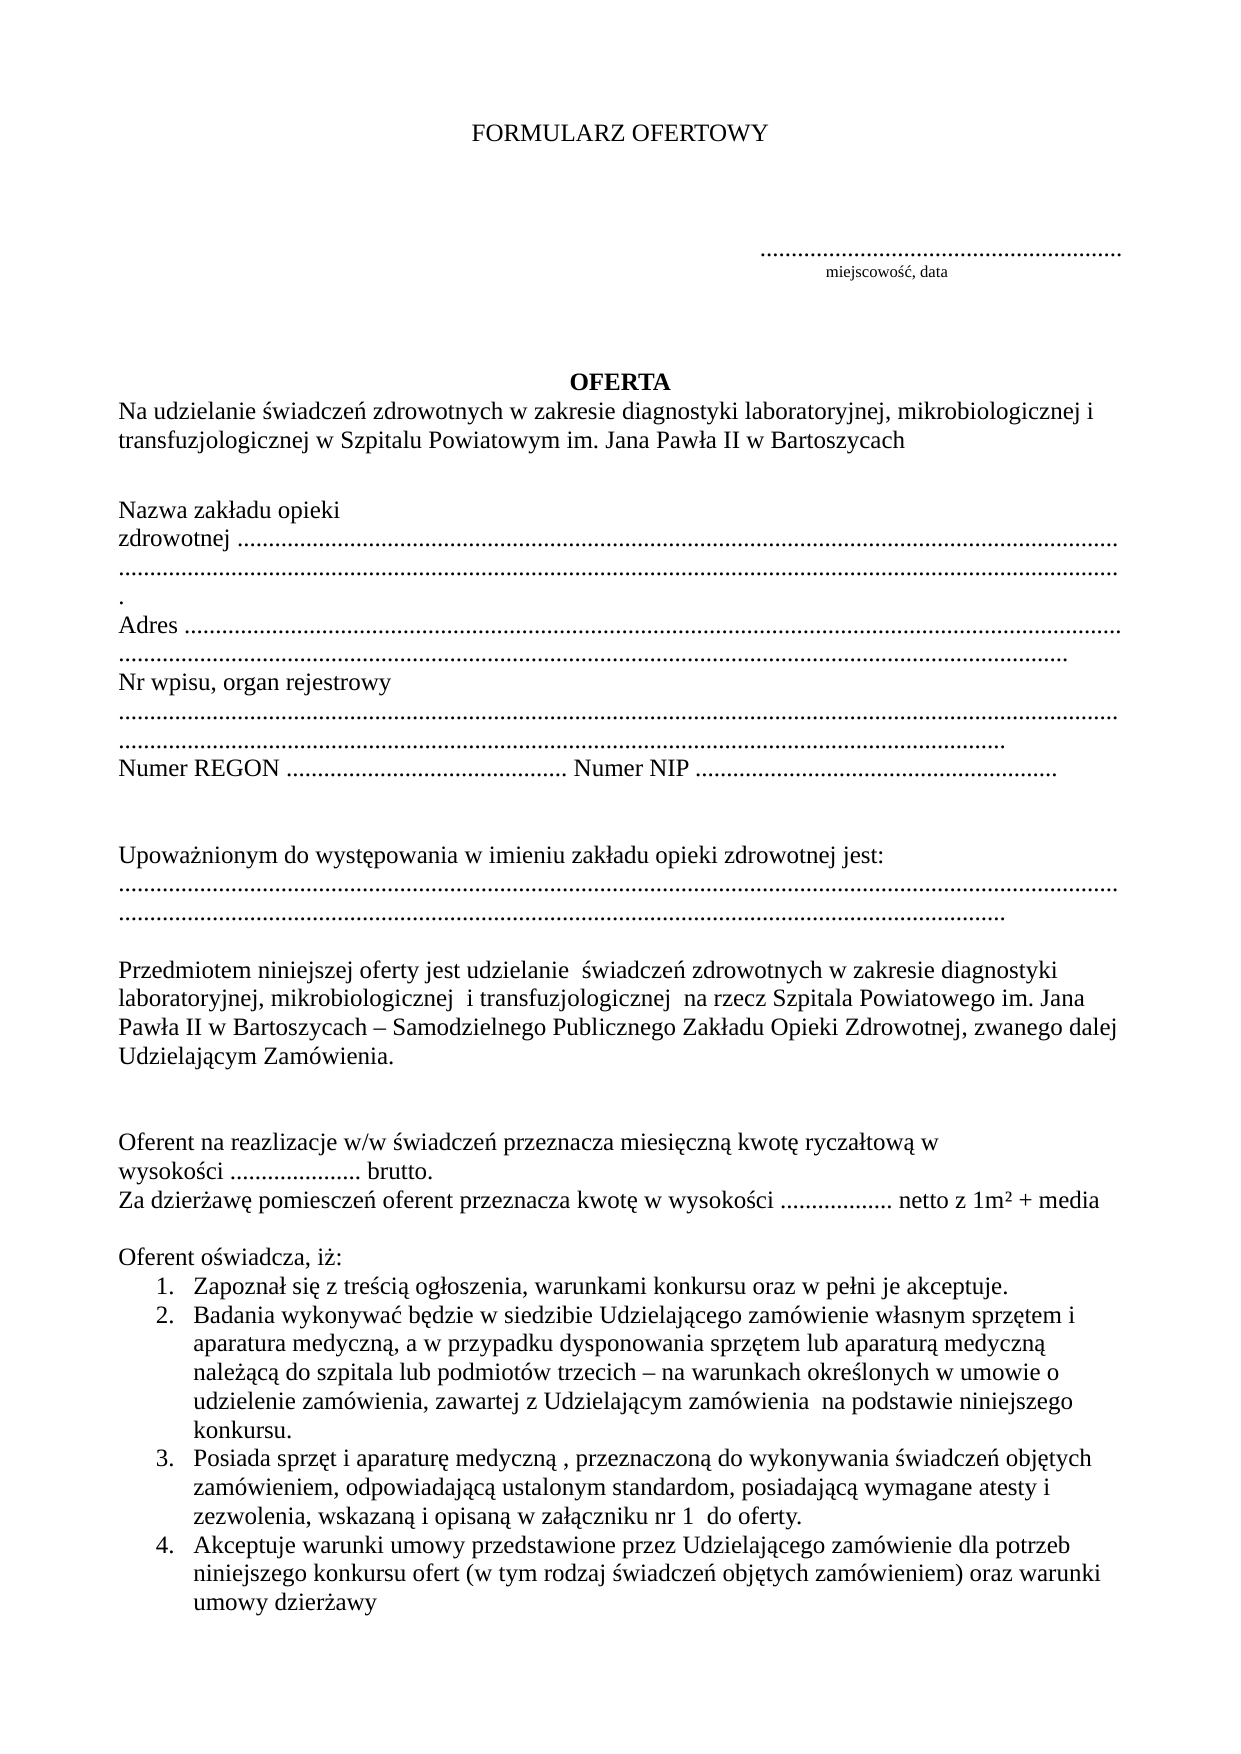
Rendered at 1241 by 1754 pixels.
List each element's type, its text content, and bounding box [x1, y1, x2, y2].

text Oferent oświadcza, iż: [118, 1242, 1122, 1271]
list Posiada sprzęt i aparaturę medyczną , przeznaczoną do wykonywania świadczeń objętych zamówieniem, odpowiadającą ustalonym standardom, posiadającą wymagane atesty i zezwolenia, wskazaną i opisaną w załączniku nr 1 do oferty. [156, 1443, 1122, 1530]
list Akceptuje warunki umowy przedstawione przez Udzielającego zamówienie dla potrzeb niniejszego konkursu ofert (w tym rodzaj świadczeń objętych zamówieniem) oraz warunki umowy dzierżawy [156, 1530, 1122, 1616]
text Nazwa zakładu opieki zdrowotnej .............................................................................................................................................................................................................................................................................................................. [118, 495, 1122, 610]
text Przedmiotem niniejszej oferty jest udzielanie świadczeń zdrowotnych w zakresie diagnostyki laboratoryjnej, mikrobiologicznej i transfuzjologicznej na rzecz Szpitala Powiatowego im. Jana Pawła II w Bartoszycach – Samodzielnego Publicznego Zakładu Opieki Zdrowotnej, zwanego dalej Udzielającym Zamówienia. [118, 955, 1122, 1070]
text FORMULARZ OFERTOWY [118, 118, 1122, 147]
text Oferent na reazlizacje w/w świadczeń przeznacza miesięczną kwotę ryczałtową w wysokości ..................... brutto. [118, 1127, 1122, 1185]
text .............................................................................................................................................................................................................................................................................................................. [118, 696, 1122, 753]
text Nr wpisu, organ rejestrowy [118, 667, 1122, 696]
text Na udzielanie świadczeń zdrowotnych w zakresie diagnostyki laboratoryjnej, mikrobiologicznej i transfuzjologicznej w Szpitalu Powiatowym im. Jana Pawła II w Bartoszycach [118, 396, 1122, 453]
text .......................................................... [118, 233, 1122, 262]
text .............................................................................................................................................................................................................................................................................................................. [118, 868, 1122, 926]
text miejscowość, data [118, 262, 1122, 281]
list Badania wykonywać będzie w siedzibie Udzielającego zamówienie własnym sprzętem i aparatura medyczną, a w przypadku dysponowania sprzętem lub aparaturą medyczną należącą do szpitala lub podmiotów trzecich – na warunkach określonych w umowie o udzielenie zamówienia, zawartej z Udzielającym zamówienia na podstawie niniejszego konkursu. [156, 1300, 1122, 1443]
text Za dzierżawę pomiesczeń oferent przeznacza kwotę w wysokości .................. netto z 1m² + media [118, 1185, 1122, 1213]
subtitle OFERTA [118, 367, 1122, 396]
text Upoważnionym do występowania w imieniu zakładu opieki zdrowotnej jest: [118, 840, 1122, 868]
text Numer REGON ............................................. Numer NIP .......................................................... [118, 753, 1122, 782]
list Zapoznał się z treścią ogłoszenia, warunkami konkursu oraz w pełni je akceptuje. [156, 1271, 1122, 1300]
text Adres .............................................................................................................................................................................................................................................................................................................. [118, 610, 1122, 667]
